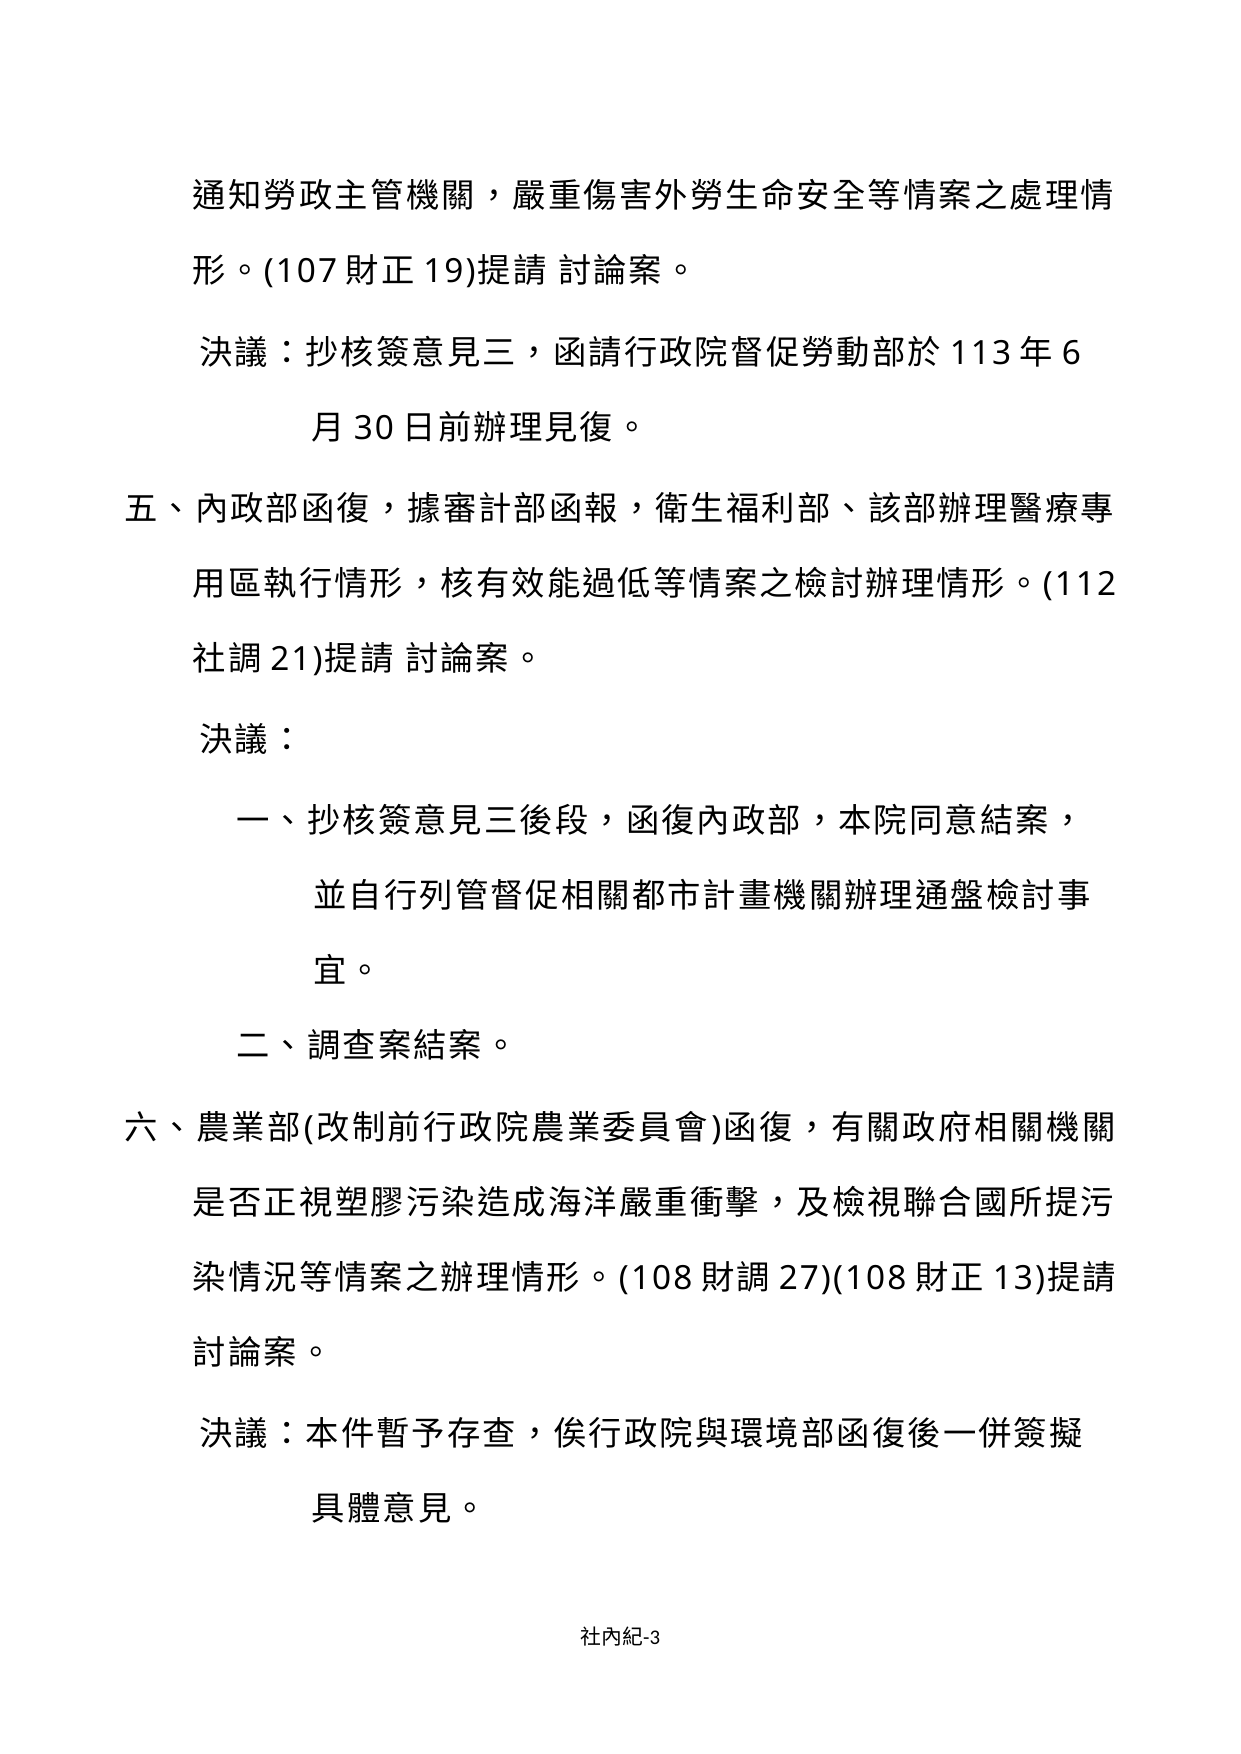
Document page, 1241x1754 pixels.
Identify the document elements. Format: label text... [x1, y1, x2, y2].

text 決議：本件暫予存查，俟行政院與環境部函復後一併簽擬具體意見。 [191, 1391, 1124, 1546]
text 二、調查案結案。 [228, 1003, 1124, 1083]
text 決議： [191, 698, 1124, 777]
text 五、內政部函復，據審計部函報，衛生福利部、該部辦理醫療專用區執行情形，核有效能過低等情案之檢討辦理情形。(112社調21)提請 討論案。 [116, 466, 1124, 696]
text 一、抄核簽意見三後段，函復內政部，本院同意結案，並自行列管督促相關都市計畫機關辦理通盤檢討事宜。 [228, 779, 1124, 1003]
text 決議：抄核簽意見三，函請行政院督促勞動部於113年6月30日前辦理見復。 [191, 310, 1124, 464]
text 通知勞政主管機關，嚴重傷害外勞生命安全等情案之處理情形。(107財正19)提請 討論案。 [116, 154, 1124, 308]
text 六、農業部(改制前行政院農業委員會)函復，有關政府相關機關是否正視塑膠污染造成海洋嚴重衝擊，及檢視聯合國所提污染情況等情案之辦理情形。(108財調27)(108財正13)提請 討論案。 [116, 1085, 1124, 1389]
